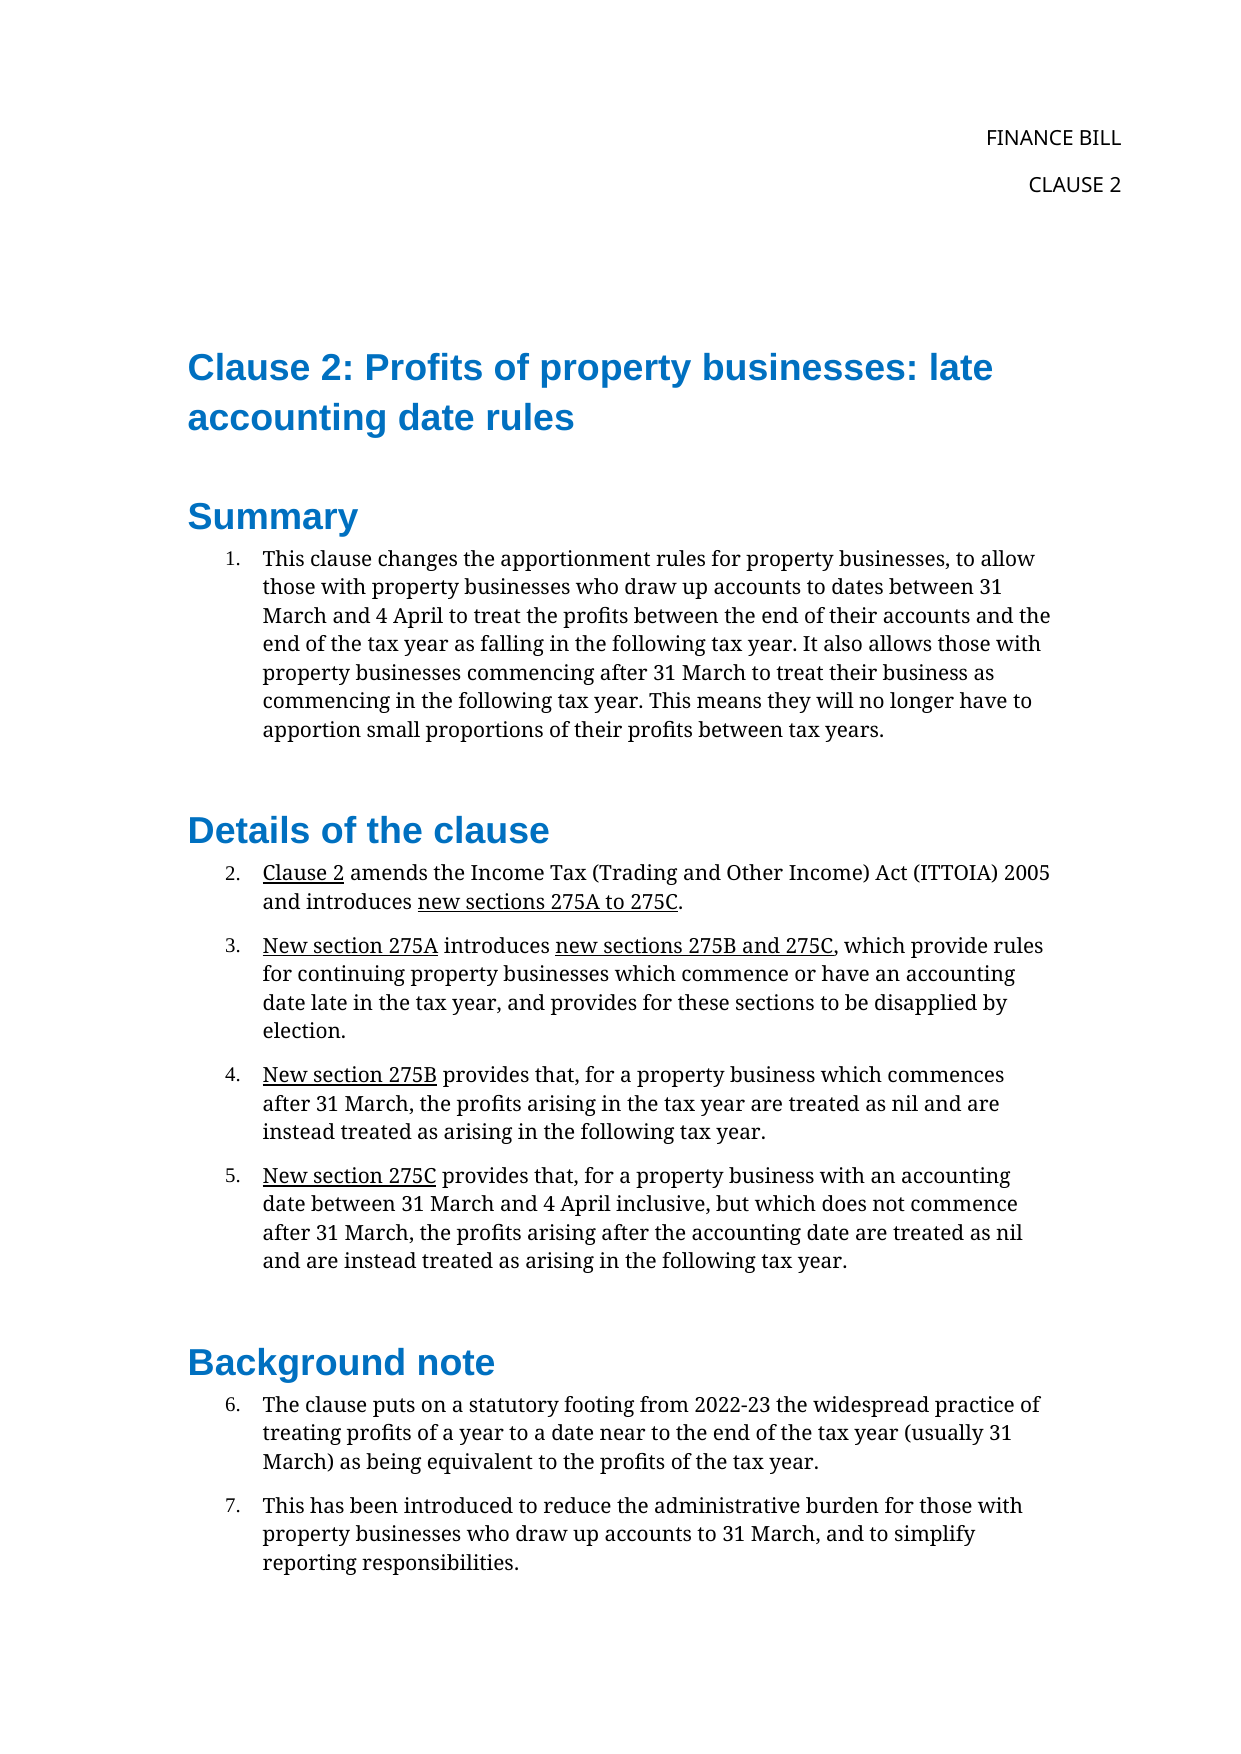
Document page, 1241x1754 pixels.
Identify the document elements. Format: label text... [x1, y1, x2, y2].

list This has been introduced to reduce the administrative burden for those with property businesses who draw up accounts to 31 March, and to simplify reporting responsibilities. [225, 1491, 1053, 1576]
list Clause 2 amends the Income Tax (Trading and Other Income) Act (ITTOIA) 2005 and introduces new sections 275A to 275C. [225, 858, 1053, 915]
subtitle Clause 2: Profits of property businesses: late accounting date rules [187, 345, 1053, 438]
subtitle Details of the clause [187, 809, 1053, 852]
list This clause changes the apportionment rules for property businesses, to allow those with property businesses who draw up accounts to dates between 31 March and 4 April to treat the profits between the end of their accounts and the end of the tax year as falling in the following tax year. It also allows those with property businesses commencing after 31 March to treat their business as commencing in the following tax year. This means they will no longer have to apportion small proportions of their profits between tax years. [225, 544, 1053, 743]
list New section 275A introduces new sections 275B and 275C, which provide rules for continuing property businesses which commence or have an accounting date late in the tax year, and provides for these sections to be disapplied by election. [225, 931, 1053, 1044]
list New section 275B provides that, for a property business which commences after 31 March, the profits arising in the tax year are treated as nil and are instead treated as arising in the following tax year. [225, 1060, 1053, 1146]
subtitle Background note [187, 1341, 1053, 1384]
subtitle Summary [187, 494, 1053, 538]
list The clause puts on a statutory footing from 2022-23 the widespread practice of treating profits of a year to a date near to the end of the tax year (usually 31 March) as being equivalent to the profits of the tax year. [225, 1390, 1053, 1475]
list New section 275C provides that, for a property business with an accounting date between 31 March and 4 April inclusive, but which does not commence after 31 March, the profits arising after the accounting date are treated as nil and are instead treated as arising in the following tax year. [225, 1161, 1053, 1275]
